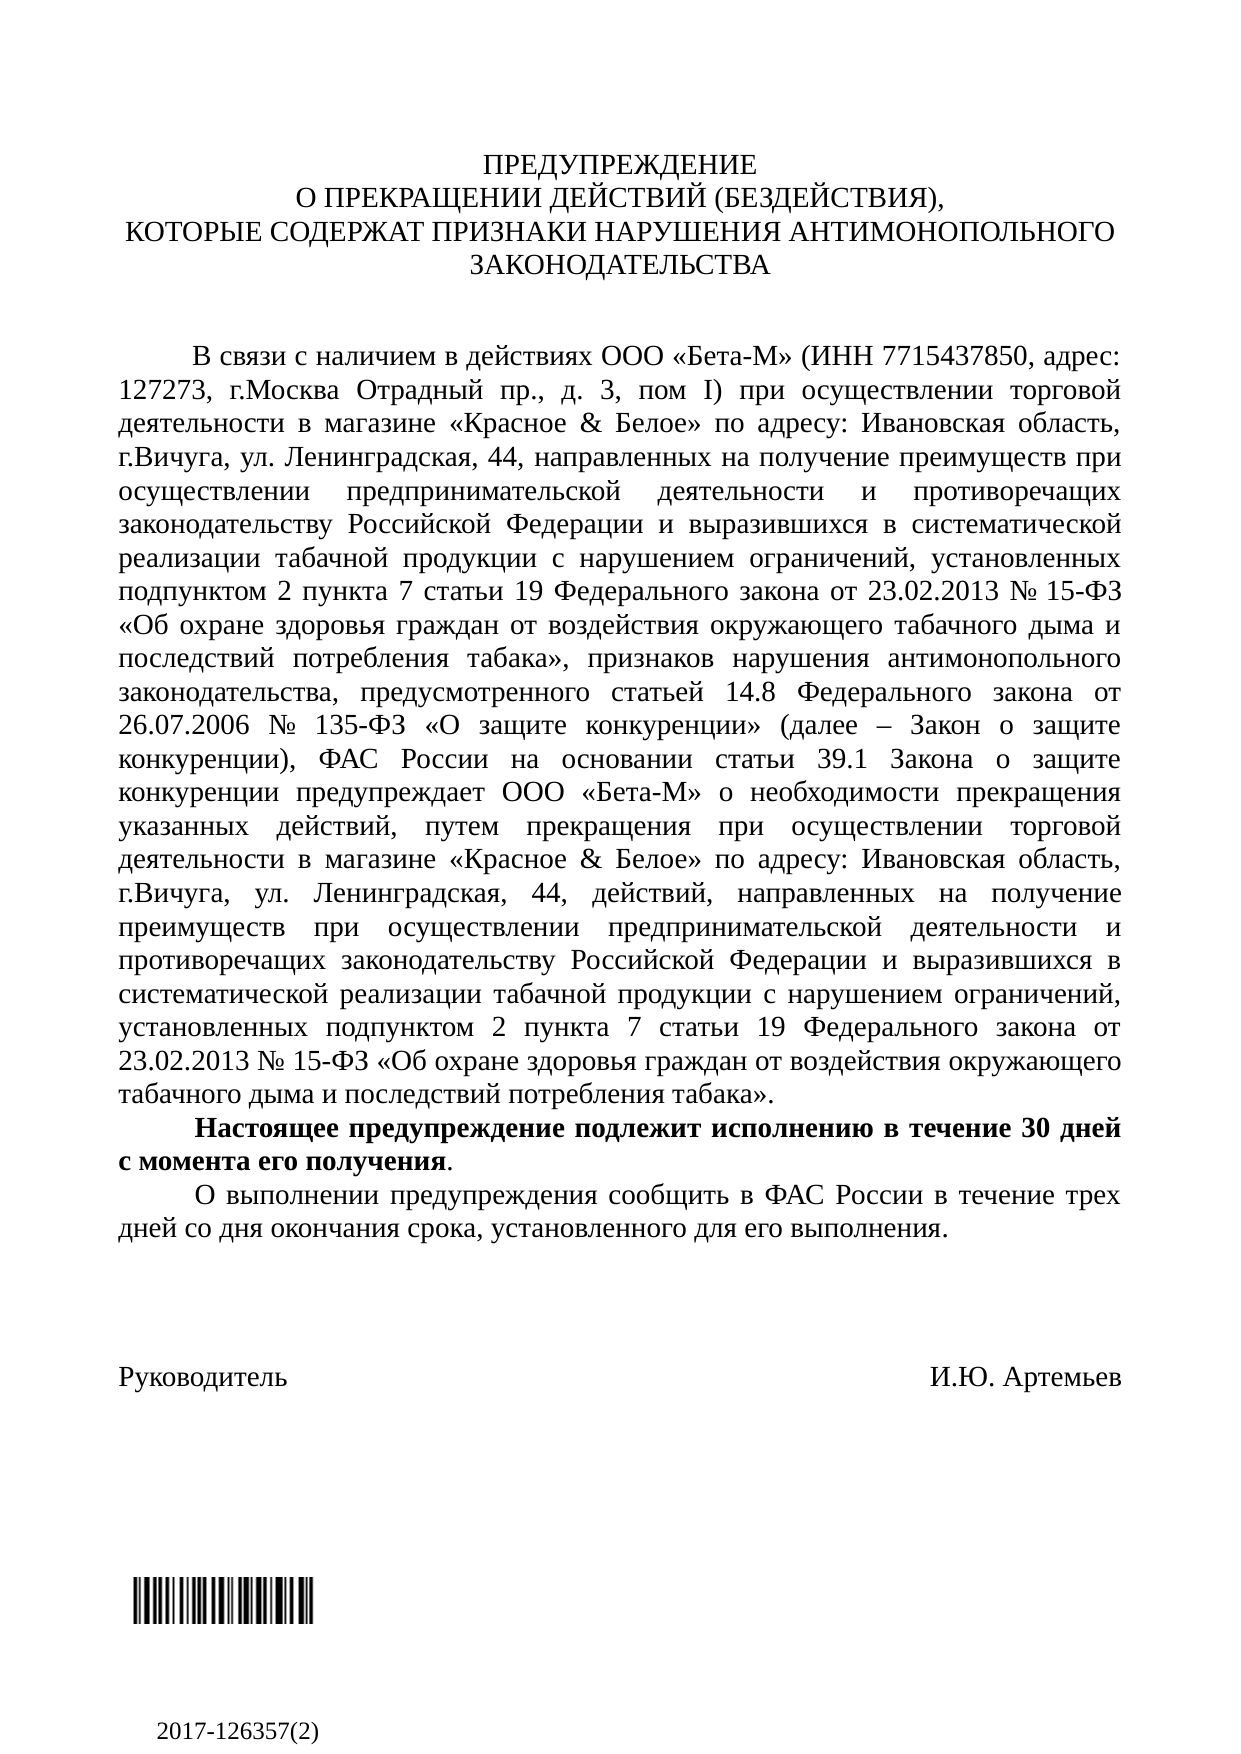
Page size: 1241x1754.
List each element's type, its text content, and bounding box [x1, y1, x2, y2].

picture [118, 1577, 331, 1624]
text Руководитель И.Ю. Артемьев [118, 1359, 1122, 1393]
text О выполнении предупреждения сообщить в ФАС России в течение трех дней со дня окончания срока, установленного для его выполнения. [118, 1177, 1122, 1244]
text В связи с наличием в действиях ООО «Бета-М» (ИНН 7715437850, адрес: 127273, г.Москва Отрадный пр., д. 3, пом I) при осуществлении торговой деятельности в магазине «Красное & Белое» по адресу: Ивановская область, г.Вичуга, ул. Ленинградская, 44, направленных на получение преимуществ при осуществлении предпринимательской деятельности и противоречащих законодательству Российской Федерации и выразившихся в систематической реализации табачной продукции с нарушением ограничений, установленных подпунктом 2 пункта 7 статьи 19 Федерального закона от 23.02.2013 № 15-ФЗ «Об охране здоровья граждан от воздействия окружающего табачного дыма и последствий потребления табака», признаков нарушения антимонопольного законодательства, предусмотренного статьей 14.8 Федерального закона от 26.07.2006 № 135-ФЗ «О защите конкуренции» (далее – Закон о защите конкуренции), ФАС России на основании статьи 39.1 Закона о защите конкуренции предупреждает ООО «Бета-М» о необходимости прекращения указанных действий, путем прекращения при осуществлении торговой деятельности в магазине «Красное & Белое» по адресу: Ивановская область, г.Вичуга, ул. Ленинградская, 44, действий, направленных на получение преимуществ при осуществлении предпринимательской деятельности и противоречащих законодательству Российской Федерации и выразившихся в систематической реализации табачной продукции с нарушением ограничений, установленных подпунктом 2 пункта 7 статьи 19 Федерального закона от 23.02.2013 № 15-ФЗ «Об охране здоровья граждан от воздействия окружающего табачного дыма и последствий потребления табака». [118, 338, 1122, 1110]
text ПРЕДУПРЕЖДЕНИЕ О ПРЕКРАЩЕНИИ ДЕЙСТВИЙ (БЕЗДЕЙСТВИЯ), КОТОРЫЕ СОДЕРЖАТ ПРИЗНАКИ НАРУШЕНИЯ АНТИМОНОПОЛЬНОГО ЗАКОНОДАТЕЛЬСТВА [118, 147, 1122, 281]
text Настоящее предупреждение подлежит исполнению в течение 30 дней с момента его получения. [118, 1110, 1122, 1177]
